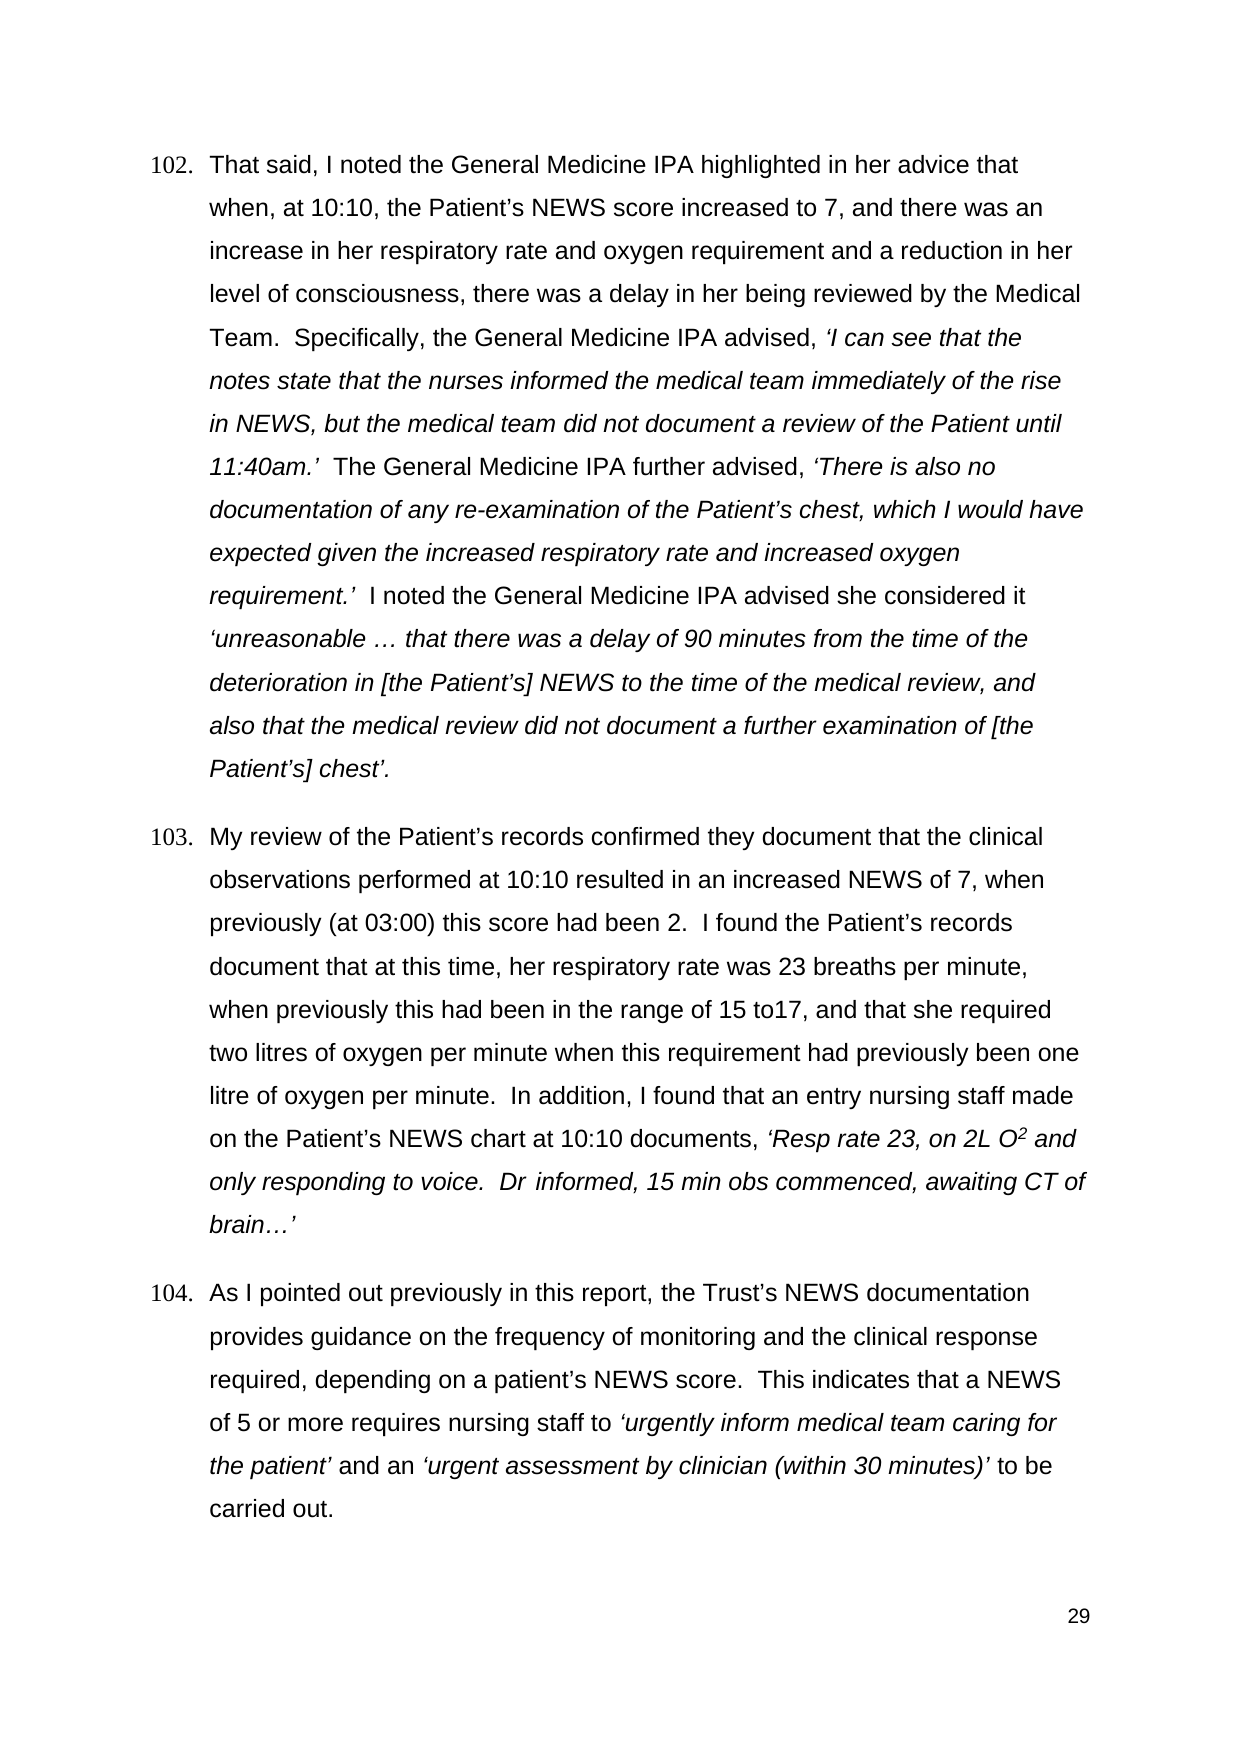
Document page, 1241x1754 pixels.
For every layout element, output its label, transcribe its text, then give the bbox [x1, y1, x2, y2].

list That said, I noted the General Medicine IPA highlighted in her advice that when, at 10:10, the Patient’s NEWS score increased to 7, and there was an increase in her respiratory rate and oxygen requirement and a reduction in her level of consciousness, there was a delay in her being reviewed by the Medical Team. Specifically, the General Medicine IPA advised, ‘I can see that the notes state that the nurses informed the medical team immediately of the rise in NEWS, but the medical team did not document a review of the Patient until 11:40am.’ The General Medicine IPA further advised, ‘There is also no documentation of any re-examination of the Patient’s chest, which I would have expected given the increased respiratory rate and increased oxygen requirement.’ I noted the General Medicine IPA advised she considered it ‘unreasonable … that there was a delay of 90 minutes from the time of the deterioration in [the Patient’s] NEWS to the time of the medical review, and also that the medical review did not document a further examination of [the Patient’s] chest’. [150, 150, 1090, 783]
list My review of the Patient’s records confirmed they document that the clinical observations performed at 10:10 resulted in an increased NEWS of 7, when previously (at 03:00) this score had been 2. I found the Patient’s records document that at this time, her respiratory rate was 23 breaths per minute, when previously this had been in the range of 15 to17, and that she required two litres of oxygen per minute when this requirement had previously been one litre of oxygen per minute. In addition, I found that an entry nursing staff made on the Patient’s NEWS chart at 10:10 documents, ‘Resp rate 23, on 2L O2 and only responding to voice. Dr informed, 15 min obs commenced, awaiting CT of brain…’ [150, 822, 1090, 1239]
list As I pointed out previously in this report, the Trust’s NEWS documentation provides guidance on the frequency of monitoring and the clinical response required, depending on a patient’s NEWS score. This indicates that a NEWS of 5 or more requires nursing staff to ‘urgently inform medical team caring for the patient’ and an ‘urgent assessment by clinician (within 30 minutes)’ to be carried out. [150, 1278, 1090, 1523]
